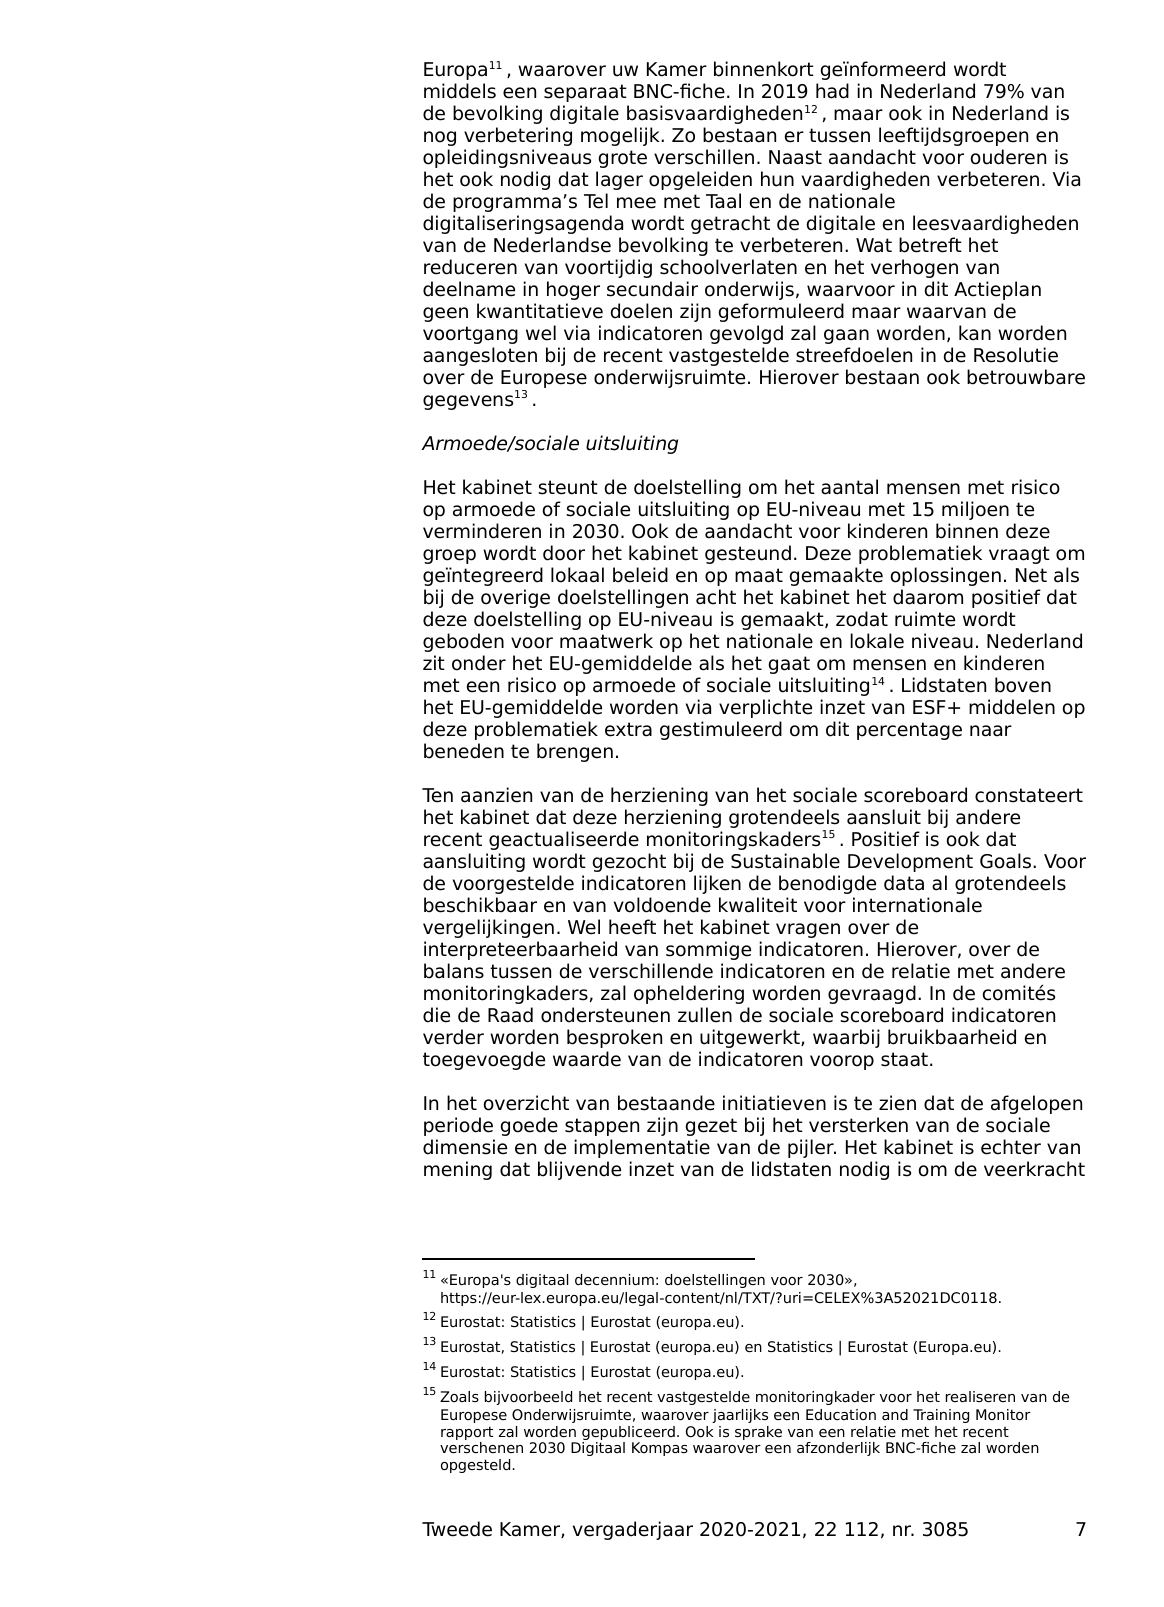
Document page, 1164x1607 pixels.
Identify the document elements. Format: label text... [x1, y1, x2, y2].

text «Europa's digitaal decennium: doelstellingen voor 2030», https://eur-lex.europa.eu/legal-content/nl/TXT/?uri=CELEX%3A52021DC0118. [422, 1268, 1087, 1307]
text Zoals bijvoorbeeld het recent vastgestelde monitoringkader voor het realiseren van de Europese Onderwijsruimte, waarover jaarlijks een Education and Training Monitor rapport zal worden gepubliceerd. Ook is sprake van een relatie met het recent verschenen 2030 Digitaal Kompas waarover een afzonderlijk BNC-fiche zal worden opgesteld. [422, 1385, 1087, 1474]
text In het overzicht van bestaande initiatieven is te zien dat de afgelopen periode goede stappen zijn gezet bij het versterken van de sociale dimensie en de implementatie van de pijler. Het kabinet is echter van mening dat blijvende inzet van de lidstaten nodig is om de veerkracht [422, 1093, 1087, 1181]
text Wat betreft de overige doelstellingen onder dit thema kan het kabinet de doelstelling ondersteunen dat minimaal 80% van de EU-bevolking tussen 16 en 74 jaar oud in 2030 over digitale basisvaardigheden zou moeten beschikken, zoals in 2020 al voorgesteld in de Europese Vaardighedenagenda. De doelstelling werd ook gepresenteerd in de recent aangekondigde mededeling over het digitaal kompas voor Europa, waarover uw Kamer binnenkort geïnformeerd wordt middels een separaat BNC-fiche. In 2019 had in Nederland 79% van de bevolking digitale basisvaardigheden, maar ook in Nederland is nog verbetering mogelijk. Zo bestaan er tussen leeftijdsgroepen en opleidingsniveaus grote verschillen. Naast aandacht voor ouderen is het ook nodig dat lager opgeleiden hun vaardigheden verbeteren. Via de programma’s Tel mee met Taal en de nationale digitaliseringsagenda wordt getracht de digitale en leesvaardigheden van de Nederlandse bevolking te verbeteren. Wat betreft het reduceren van voortijdig schoolverlaten en het verhogen van deelname in hoger secundair onderwijs, waarvoor in dit Actieplan geen kwantitatieve doelen zijn geformuleerd maar waarvan de voortgang wel via indicatoren gevolgd zal gaan worden, kan worden aangesloten bij de recent vastgestelde streefdoelen in de Resolutie over de Europese onderwijsruimte. Hierover bestaan ook betrouwbare gegevens. [422, 59, 1087, 411]
text Het kabinet steunt de doelstelling om het aantal mensen met risico op armoede of sociale uitsluiting op EU-niveau met 15 miljoen te verminderen in 2030. Ook de aandacht voor kinderen binnen deze groep wordt door het kabinet gesteund. Deze problematiek vraagt om geïntegreerd lokaal beleid en op maat gemaakte oplossingen. Net als bij de overige doelstellingen acht het kabinet het daarom positief dat deze doelstelling op EU-niveau is gemaakt, zodat ruimte wordt geboden voor maatwerk op het nationale en lokale niveau. Nederland zit onder het EU-gemiddelde als het gaat om mensen en kinderen met een risico op armoede of sociale uitsluiting. Lidstaten boven het EU-gemiddelde worden via verplichte inzet van ESF+ middelen op deze problematiek extra gestimuleerd om dit percentage naar beneden te brengen. [422, 477, 1087, 763]
text Ten aanzien van de herziening van het sociale scoreboard constateert het kabinet dat deze herziening grotendeels aansluit bij andere recent geactualiseerde monitoringskaders. Positief is ook dat aansluiting wordt gezocht bij de Sustainable Development Goals. Voor de voorgestelde indicatoren lijken de benodigde data al grotendeels beschikbaar en van voldoende kwaliteit voor internationale vergelijkingen. Wel heeft het kabinet vragen over de interpreteerbaarheid van sommige indicatoren. Hierover, over de balans tussen de verschillende indicatoren en de relatie met andere monitoringkaders, zal opheldering worden gevraagd. In de comités die de Raad ondersteunen zullen de sociale scoreboard indicatoren verder worden besproken en uitgewerkt, waarbij bruikbaarheid en toegevoegde waarde van de indicatoren voorop staat. [422, 785, 1087, 1071]
text Eurostat, Statistics | Eurostat (europa.eu) en Statistics | Eurostat (Europa.eu). [422, 1335, 1087, 1357]
text Eurostat: Statistics | Eurostat (europa.eu). [422, 1310, 1087, 1332]
subtitle Armoede/sociale uitsluiting [422, 433, 1087, 455]
text Eurostat: Statistics | Eurostat (europa.eu). [422, 1360, 1087, 1382]
